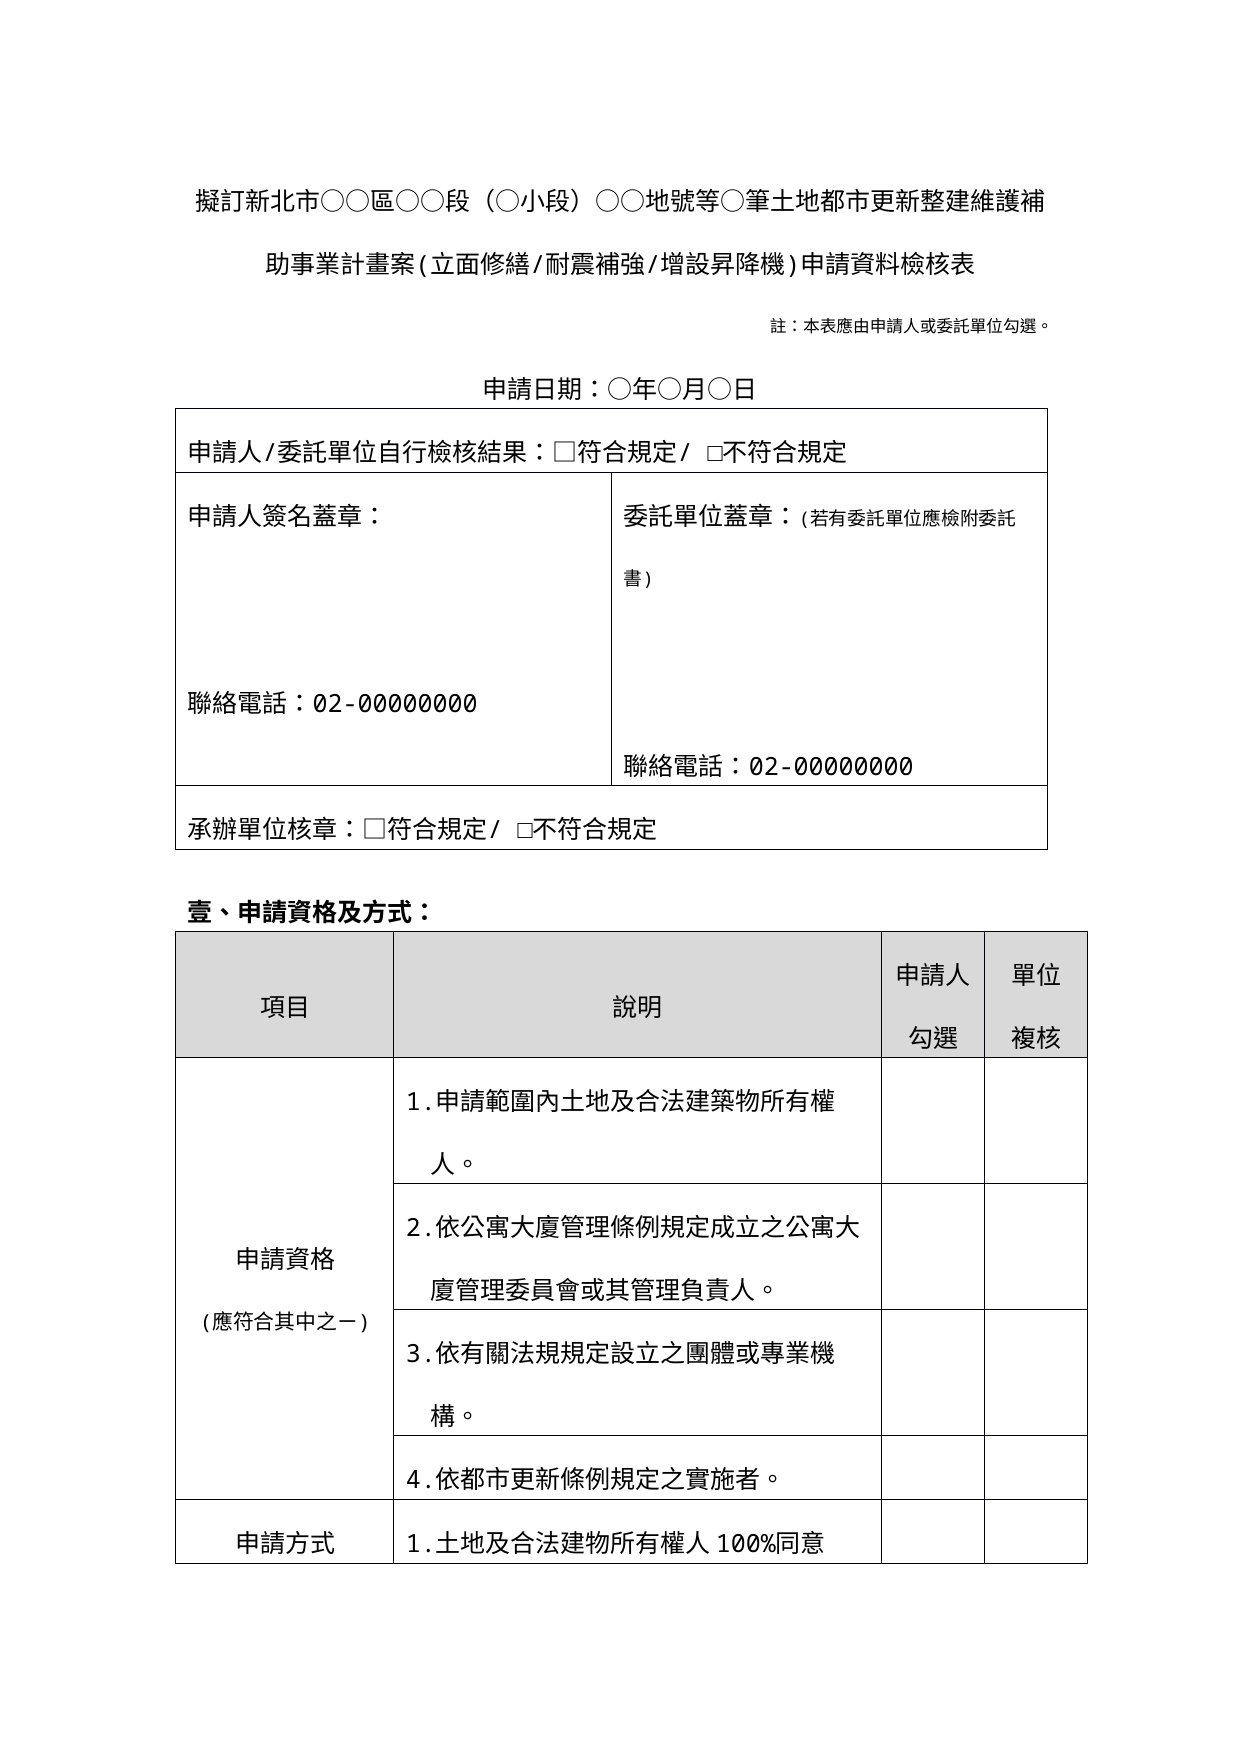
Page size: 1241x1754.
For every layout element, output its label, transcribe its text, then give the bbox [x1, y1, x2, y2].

table_cell [985, 1058, 1087, 1183]
table_cell 1.申請範圍內土地及合法建築物所有權人。 [394, 1058, 881, 1183]
table_cell 委託單位蓋章：(若有委託單位應檢附委託書) 聯絡電話：02-00000000 [612, 473, 1047, 785]
table_cell 1.土地及合法建物所有權人100%同意 [394, 1500, 881, 1562]
table_cell [985, 1184, 1087, 1309]
table_header 申請人 勾選 [882, 932, 984, 1057]
text 壹、申請資格及方式： [187, 869, 1053, 931]
table_header 說明 [394, 932, 881, 1057]
table_header 項目 [176, 932, 393, 1057]
table_header 申請人/委託單位自行檢核結果：□符合規定/ □不符合規定 [176, 409, 1047, 472]
table_cell [882, 1058, 984, 1183]
table_cell 承辦單位核章：□符合規定/ □不符合規定 [176, 786, 1047, 849]
table_cell 4.依都市更新條例規定之實施者。 [394, 1436, 881, 1499]
table_cell [882, 1436, 984, 1499]
text 註：本表應由申請人或委託單位勾選。 [187, 283, 1053, 346]
table_cell [882, 1184, 984, 1309]
table_cell 3.依有關法規規定設立之團體或專業機構。 [394, 1310, 881, 1435]
table_cell 申請方式 [176, 1500, 393, 1562]
table_cell [882, 1500, 984, 1562]
table_cell 2.依公寓大廈管理條例規定成立之公寓大廈管理委員會或其管理負責人。 [394, 1184, 881, 1309]
table_cell 申請人簽名蓋章： 聯絡電話：02-00000000 [176, 473, 611, 785]
table_cell [985, 1310, 1087, 1435]
table_cell [985, 1436, 1087, 1499]
text 申請日期：○年○月○日 [187, 346, 1053, 408]
table_cell [985, 1500, 1087, 1562]
table_cell 申請資格 (應符合其中之ㄧ) [176, 1058, 393, 1499]
text 擬訂新北市○○區○○段（○小段）○○地號等○筆土地都市更新整建維護補助事業計畫案(立面修繕/耐震補強/增設昇降機)申請資料檢核表 [187, 158, 1053, 283]
table_cell [882, 1310, 984, 1435]
table_header 單位 複核 [985, 932, 1087, 1057]
